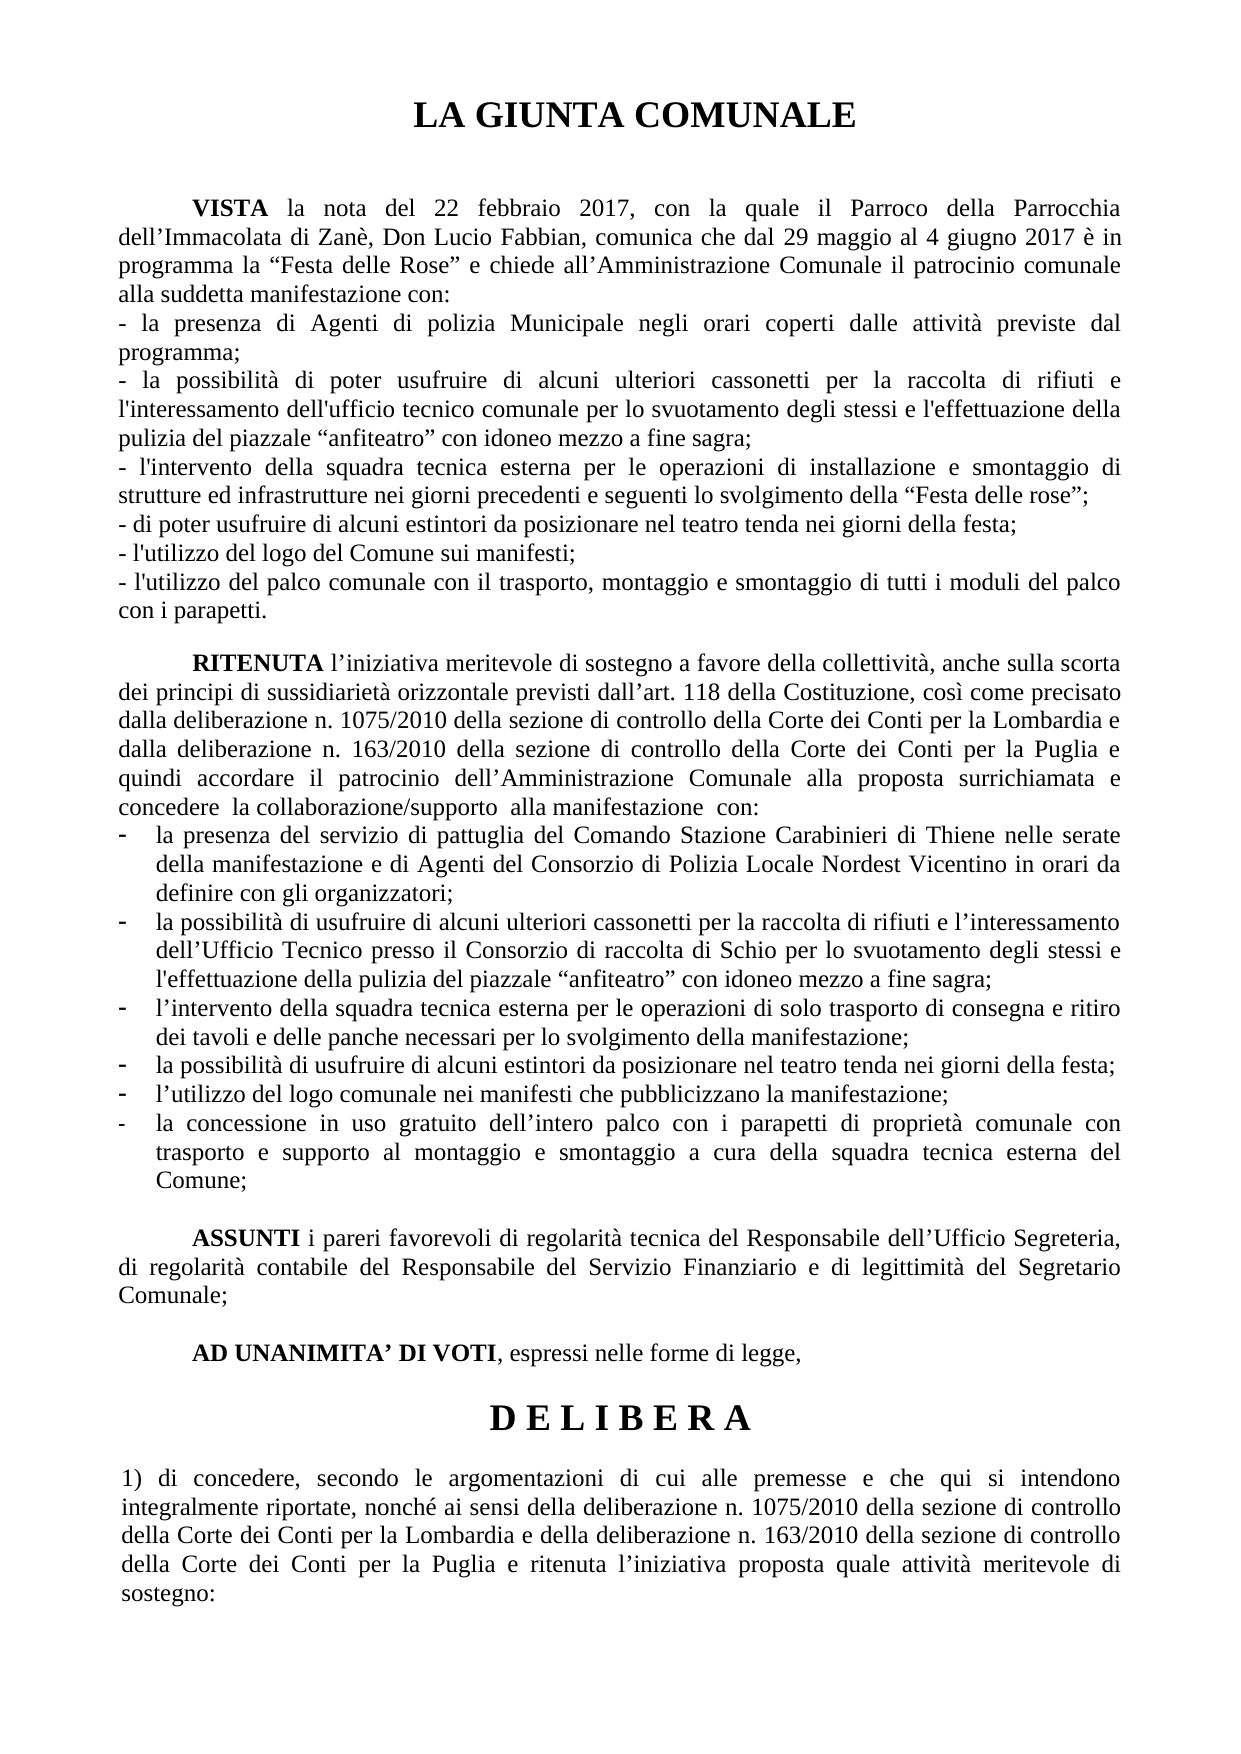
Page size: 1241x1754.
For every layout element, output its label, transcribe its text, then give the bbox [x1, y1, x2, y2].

text VISTA la nota del 22 febbraio 2017, con la quale il Parroco della Parrocchia dell’Immacolata di Zanè, Don Lucio Fabbian, comunica che dal 29 maggio al 4 giugno 2017 è in programma la “Festa delle Rose” e chiede all’Amministrazione Comunale il patrocinio comunale alla suddetta manifestazione con: [118, 193, 1122, 308]
text RITENUTA l’iniziativa meritevole di sostegno a favore della collettività, anche sulla scorta dei principi di sussidiarietà orizzontale previsti dall’art. 118 della Costituzione, così come precisato dalla deliberazione n. 1075/2010 della sezione di controllo della Corte dei Conti per la Lombardia e dalla deliberazione n. 163/2010 della sezione di controllo della Corte dei Conti per la Puglia e quindi accordare il patrocinio dell’Amministrazione Comunale alla proposta surrichiamata e concedere la collaborazione/supporto alla manifestazione con: [118, 648, 1122, 821]
list l’intervento della squadra tecnica esterna per le operazioni di solo trasporto di consegna e ritiro dei tavoli e delle panche necessari per lo svolgimento della manifestazione; [118, 993, 1122, 1051]
list la possibilità di usufruire di alcuni ulteriori cassonetti per la raccolta di rifiuti e l’interessamento dell’Ufficio Tecnico presso il Consorzio di raccolta di Schio per lo svuotamento degli stessi e l'effettuazione della pulizia del piazzale “anfiteatro” con idoneo mezzo a fine sagra; [118, 907, 1122, 993]
subtitle LA GIUNTA COMUNALE [339, 92, 1122, 135]
text - di poter usufruire di alcuni estintori da posizionare nel teatro tenda nei giorni della festa; [118, 509, 1122, 538]
text - l'utilizzo del logo del Comune sui manifesti; [118, 538, 1122, 567]
list l’utilizzo del logo comunale nei manifesti che pubblicizzano la manifestazione; [118, 1079, 1122, 1108]
subtitle 1) di concedere, secondo le argomentazioni di cui alle premesse e che qui si intendono integralmente riportate, nonché ai sensi della deliberazione n. 1075/2010 della sezione di controllo della Corte dei Conti per la Lombardia e della deliberazione n. 163/2010 della sezione di controllo della Corte dei Conti per la Puglia e ritenuta l’iniziativa proposta quale attività meritevole di sostegno: [121, 1463, 1122, 1607]
text - la presenza di Agenti di polizia Municipale negli orari coperti dalle attività previste dal programma; [118, 308, 1122, 365]
text AD UNANIMITA’ DI VOTI, espressi nelle forme di legge, [118, 1338, 1122, 1367]
text - l'intervento della squadra tecnica esterna per le operazioni di installazione e smontaggio di strutture ed infrastrutture nei giorni precedenti e seguenti lo svolgimento della “Festa delle rose”; [118, 452, 1122, 509]
list la presenza del servizio di pattuglia del Comando Stazione Carabinieri di Thiene nelle serate della manifestazione e di Agenti del Consorzio di Polizia Locale Nordest Vicentino in orari da definire con gli organizzatori; [118, 821, 1122, 907]
text ASSUNTI i pareri favorevoli di regolarità tecnica del Responsabile dell’Ufficio Segreteria, di regolarità contabile del Responsabile del Servizio Finanziario e di legittimità del Segretario Comunale; [118, 1223, 1122, 1309]
text D E L I B E R A [118, 1396, 1122, 1439]
list la possibilità di usufruire di alcuni estintori da posizionare nel teatro tenda nei giorni della festa; [118, 1051, 1122, 1079]
text - la possibilità di poter usufruire di alcuni ulteriori cassonetti per la raccolta di rifiuti e l'interessamento dell'ufficio tecnico comunale per lo svuotamento degli stessi e l'effettuazione della pulizia del piazzale “anfiteatro” con idoneo mezzo a fine sagra; [118, 365, 1122, 452]
list la concessione in uso gratuito dell’intero palco con i parapetti di proprietà comunale con trasporto e supporto al montaggio e smontaggio a cura della squadra tecnica esterna del Comune; [118, 1108, 1122, 1194]
text - l'utilizzo del palco comunale con il trasporto, montaggio e smontaggio di tutti i moduli del palco con i parapetti. [118, 567, 1122, 624]
